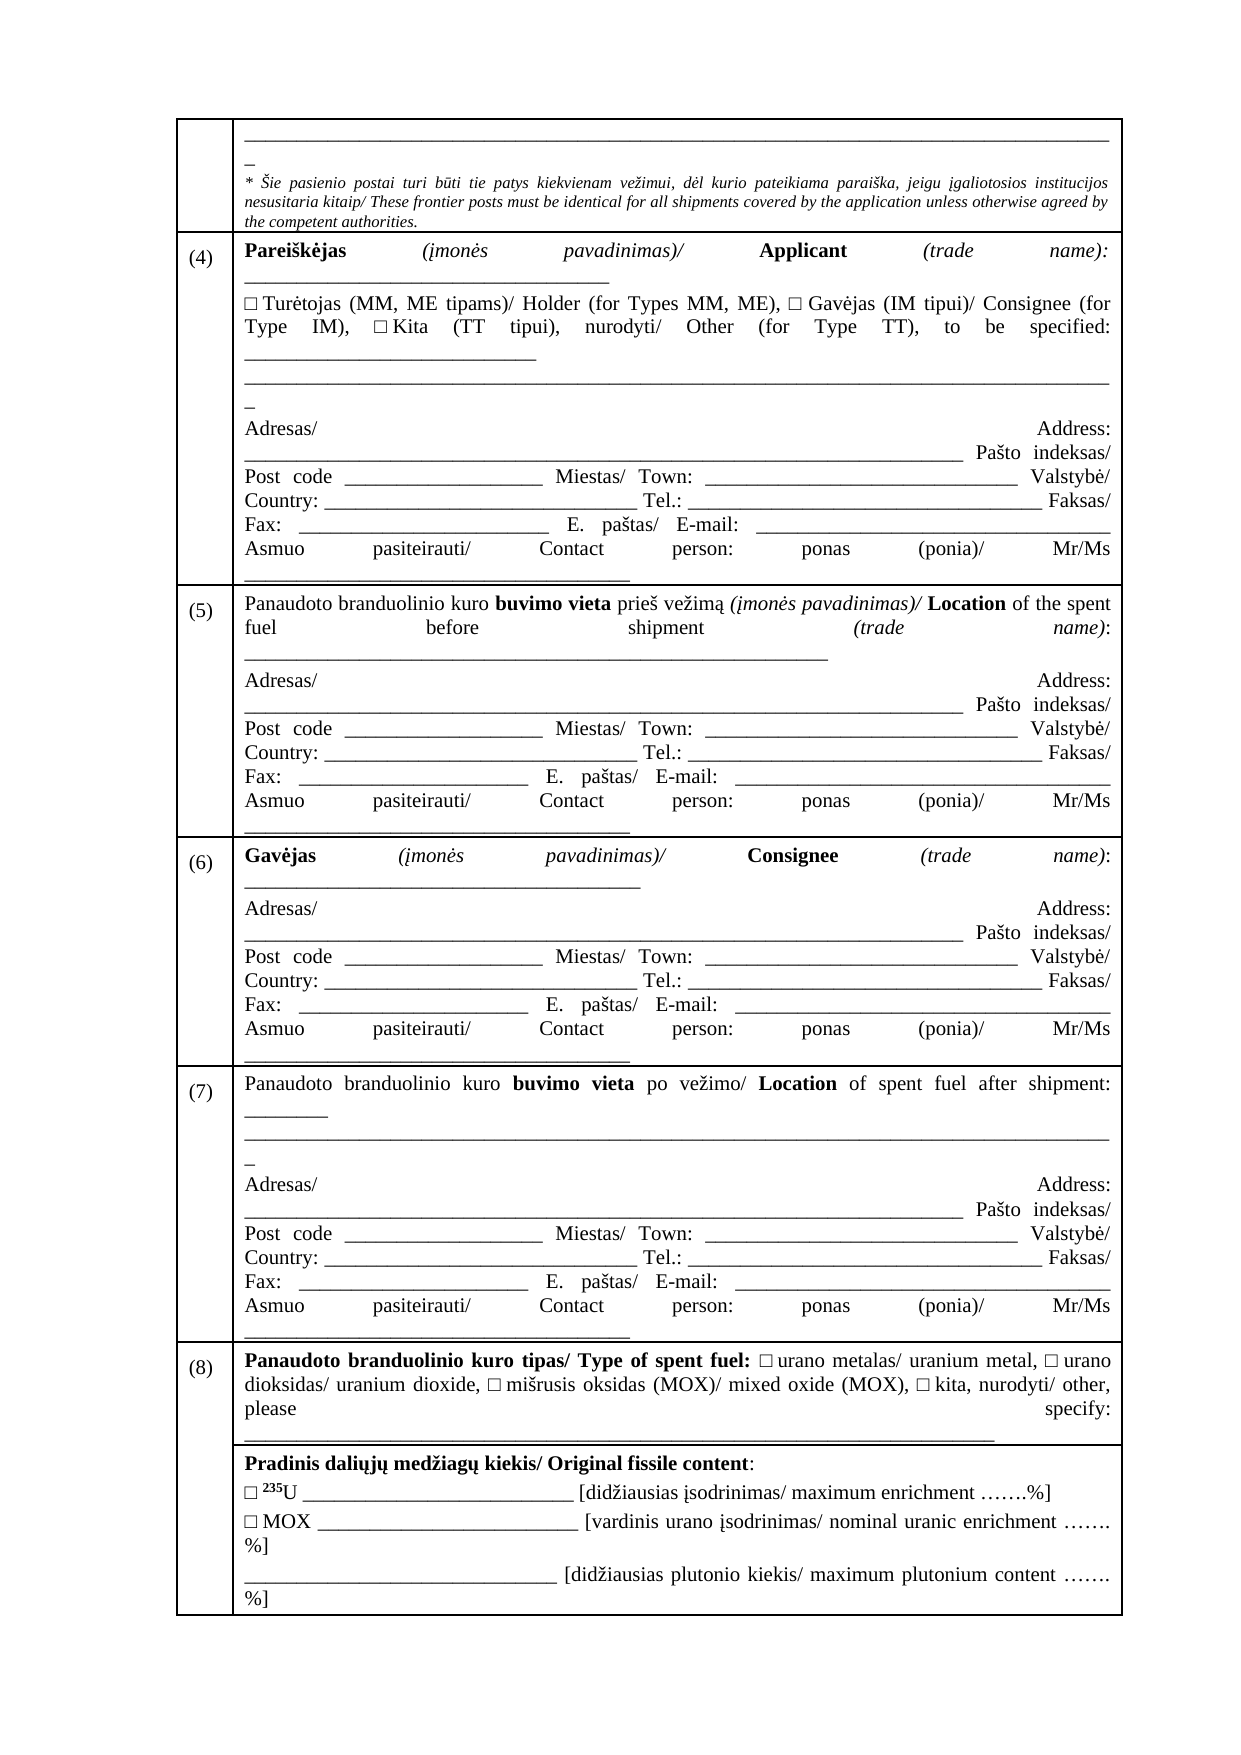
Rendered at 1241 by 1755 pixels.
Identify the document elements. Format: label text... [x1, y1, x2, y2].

table_cell (4) [178, 233, 232, 584]
table_cell (8) [178, 1343, 232, 1614]
table_cell ____________________________________________________________________________________ * Šie pasienio postai turi būti tie patys kiekvienam vežimui, dėl kurio pateikiama paraiška, jeigu įgaliotosios institucijos nesusitaria kitaip/ These frontier posts must be identical for all shipments covered by the application unless otherwise agreed by the competent authorities. [234, 120, 1121, 231]
table_cell Panaudoto branduolinio kuro tipas/ Type of spent fuel: □ urano metalas/ uranium metal, □ urano dioksidas/ uranium dioxide, □ mišrusis oksidas (MOX)/ mixed oxide (MOX), □ kita, nurodyti/ other, please specify: ________________________________________________________________________ [234, 1343, 1121, 1444]
table_cell (7) [178, 1067, 232, 1341]
table_cell (5) [178, 586, 232, 836]
table_cell Pareiškėjas (įmonės pavadinimas)/ Applicant (trade name): ___________________________________ □ Turėtojas (MM, ME tipams)/ Holder (for Types MM, ME), □ Gavėjas (IM tipui)/ Consignee (for Type IM), □ Kita (TT tipui), nurodyti/ Other (for Type TT), to be specified: ____________________________ ____________________________________________________________________________________ Adresas/ Address: _____________________________________________________________________ Pašto indeksas/ Post code ___________________ Miestas/ Town: ______________________________ Valstybė/ Country: ______________________________ Tel.: __________________________________ Faksas/ Fax: ________________________ E. paštas/ E-mail: __________________________________ Asmuo pasiteirauti/ Contact person: ponas (ponia)/ Mr/Ms _____________________________________ [234, 233, 1121, 584]
table_cell [178, 120, 232, 231]
table_cell Gavėjas (įmonės pavadinimas)/ Consignee (trade name): ______________________________________ Adresas/ Address: _____________________________________________________________________ Pašto indeksas/ Post code ___________________ Miestas/ Town: ______________________________ Valstybė/ Country: ______________________________ Tel.: __________________________________ Faksas/ Fax: ______________________ E. paštas/ E-mail: ____________________________________ Asmuo pasiteirauti/ Contact person: ponas (ponia)/ Mr/Ms _____________________________________ [234, 838, 1121, 1064]
table_cell Pradinis daliųjų medžiagų kiekis/ Original fissile content: □ 235U __________________________ [didžiausias įsodrinimas/ maximum enrichment …….%] □ MOX _________________________ [vardinis urano įsodrinimas/ nominal uranic enrichment …….%] ______________________________ [didžiausias plutonio kiekis/ maximum plutonium content …….%] [234, 1446, 1121, 1614]
table_cell Panaudoto branduolinio kuro buvimo vieta po vežimo/ Location of spent fuel after shipment: ________ ____________________________________________________________________________________ Adresas/ Address: _____________________________________________________________________ Pašto indeksas/ Post code ___________________ Miestas/ Town: ______________________________ Valstybė/ Country: ______________________________ Tel.: __________________________________ Faksas/ Fax: ______________________ E. paštas/ E-mail: ____________________________________ Asmuo pasiteirauti/ Contact person: ponas (ponia)/ Mr/Ms _____________________________________ [234, 1067, 1121, 1341]
table_cell Panaudoto branduolinio kuro buvimo vieta prieš vežimą (įmonės pavadinimas)/ Location of the spent fuel before shipment (trade name): ________________________________________________________ Adresas/ Address: _____________________________________________________________________ Pašto indeksas/ Post code ___________________ Miestas/ Town: ______________________________ Valstybė/ Country: ______________________________ Tel.: __________________________________ Faksas/ Fax: ______________________ E. paštas/ E-mail: ____________________________________ Asmuo pasiteirauti/ Contact person: ponas (ponia)/ Mr/Ms _____________________________________ [234, 586, 1121, 836]
table_cell (6) [178, 838, 232, 1064]
